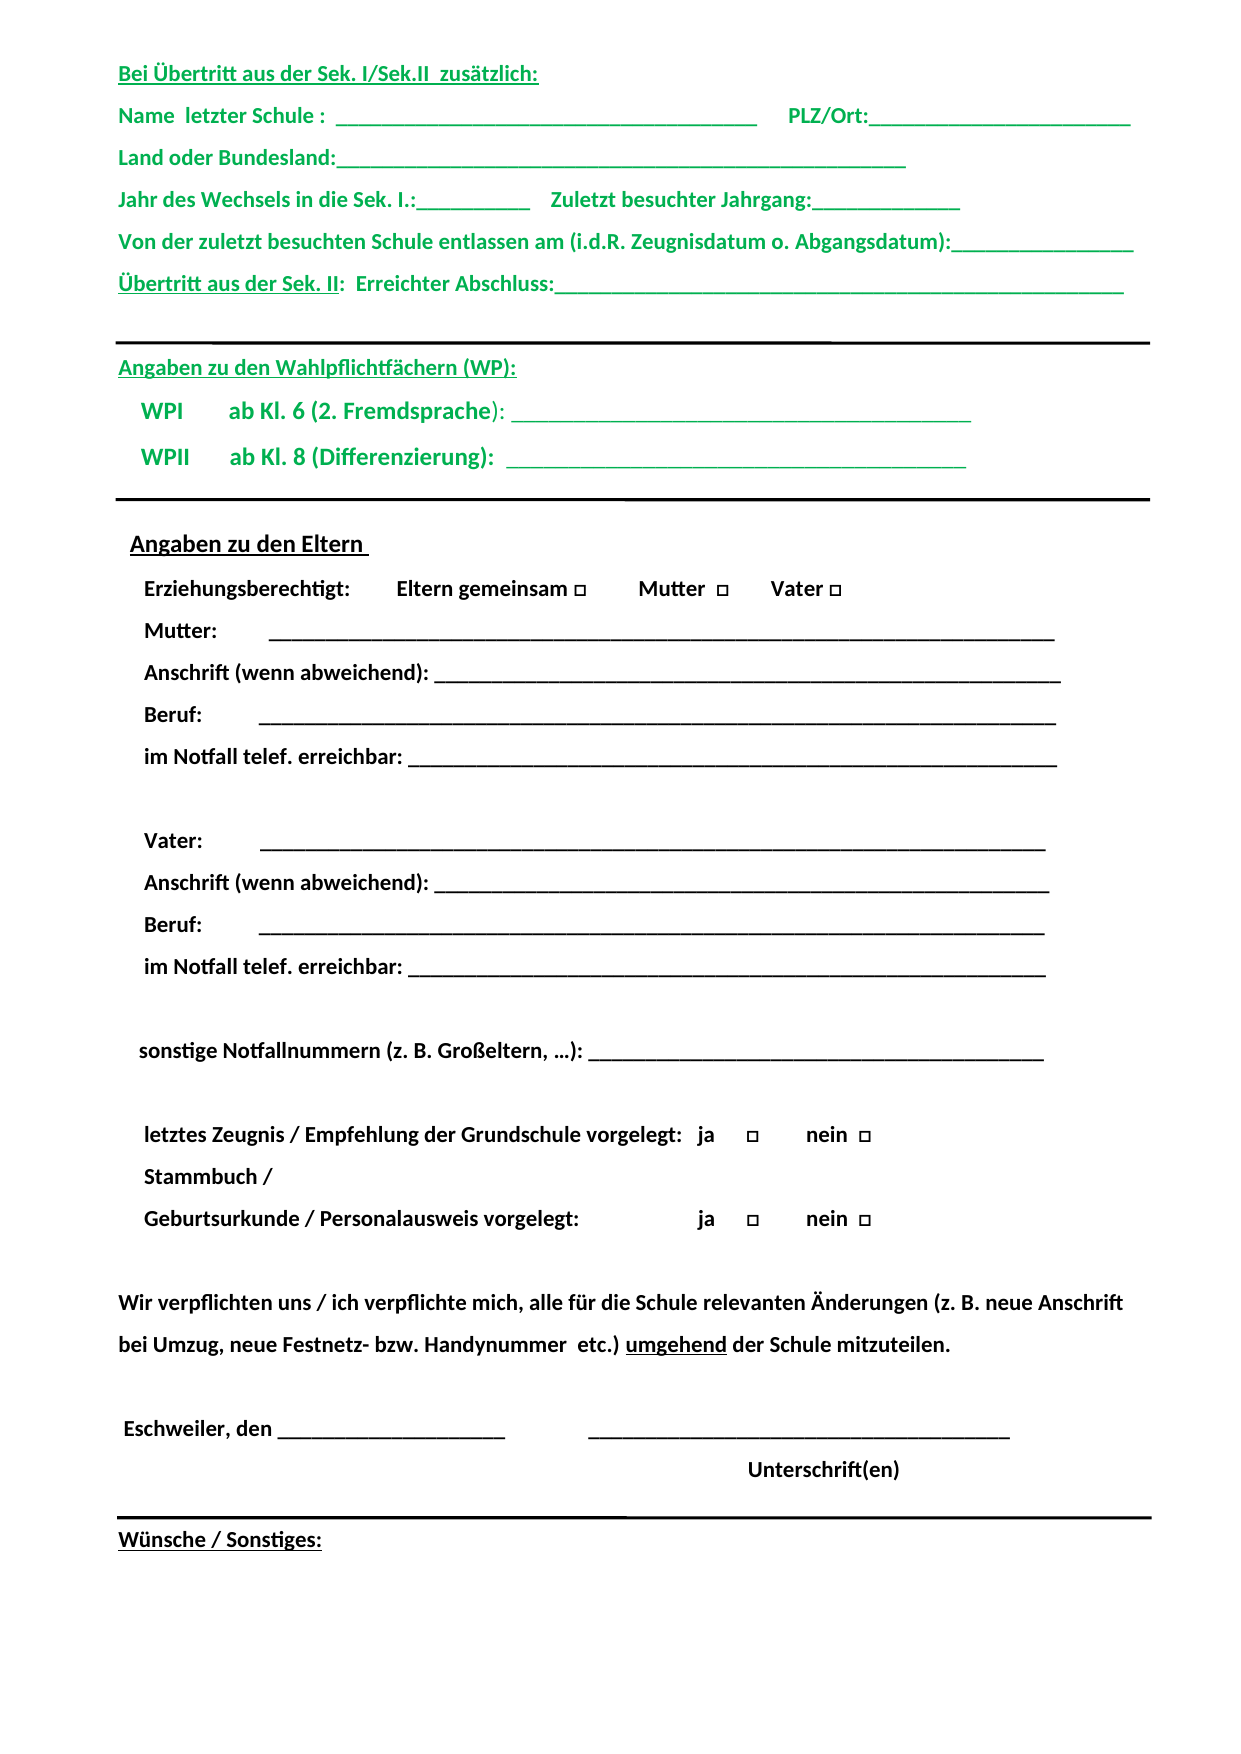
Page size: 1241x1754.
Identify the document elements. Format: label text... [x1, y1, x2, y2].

text Angaben zu den Eltern [118, 528, 1137, 559]
text Vater: _____________________________________________________________________ [118, 826, 1137, 854]
text Erziehungsberechtigt: Eltern gemeinsam □ Mutter □ Vater □ [118, 574, 1137, 602]
text Geburtsurkunde / Personalausweis vorgelegt: ja □ nein □ [118, 1204, 1137, 1232]
text Unterschrift(en) [118, 1456, 1137, 1484]
text Übertritt aus der Sek. II: Erreichter Abschluss:__________________________________________________ [118, 269, 1137, 297]
text letztes Zeugnis / Empfehlung der Grundschule vorgelegt: ja □ nein □ [118, 1120, 1137, 1148]
text Anschrift (wenn abweichend): _______________________________________________________ [118, 658, 1137, 686]
text WPII ab Kl. 8 (Differenzierung): _____________________________________ [118, 441, 1137, 471]
text Jahr des Wechsels in die Sek. I.:__________ Zuletzt besuchter Jahrgang:_____________ [118, 185, 1137, 213]
text Bei Übertritt aus der Sek. I/Sek.II zusätzlich: [118, 59, 1137, 87]
text Eschweiler, den ____________________ _____________________________________ [118, 1414, 1137, 1442]
text Anschrift (wenn abweichend): ______________________________________________________ [118, 868, 1137, 896]
text Beruf: ______________________________________________________________________ [118, 700, 1137, 728]
text Wünsche / Sonstiges: [118, 1526, 1137, 1554]
text Land oder Bundesland:__________________________________________________ [118, 143, 1137, 171]
text Beruf: _____________________________________________________________________ [118, 910, 1137, 938]
text im Notfall telef. erreichbar: _________________________________________________________ [118, 742, 1137, 770]
text Name letzter Schule : _____________________________________ PLZ/Ort:_______________________ [118, 101, 1137, 129]
text Mutter: _____________________________________________________________________ [118, 616, 1137, 644]
text Von der zuletzt besuchten Schule entlassen am (i.d.R. Zeugnisdatum o. Abgangsdatum):________________ [118, 227, 1137, 255]
text sonstige Notfallnummern (z. B. Großeltern, …): ________________________________________ [118, 1036, 1137, 1064]
text Wir verpflichten uns / ich verpflichte mich, alle für die Schule relevanten Änderungen (z. B. neue Anschrift bei Umzug, neue Festnetz- bzw. Handynummer etc.) umgehend der Schule mitzuteilen. [118, 1288, 1137, 1358]
text Stammbuch / [118, 1162, 1137, 1190]
text Angaben zu den Wahlpflichtfächern (WP): [118, 353, 1137, 381]
text im Notfall telef. erreichbar: ________________________________________________________ [118, 952, 1137, 980]
text WPI ab Kl. 6 (2. Fremdsprache): _____________________________________ [118, 395, 1137, 425]
